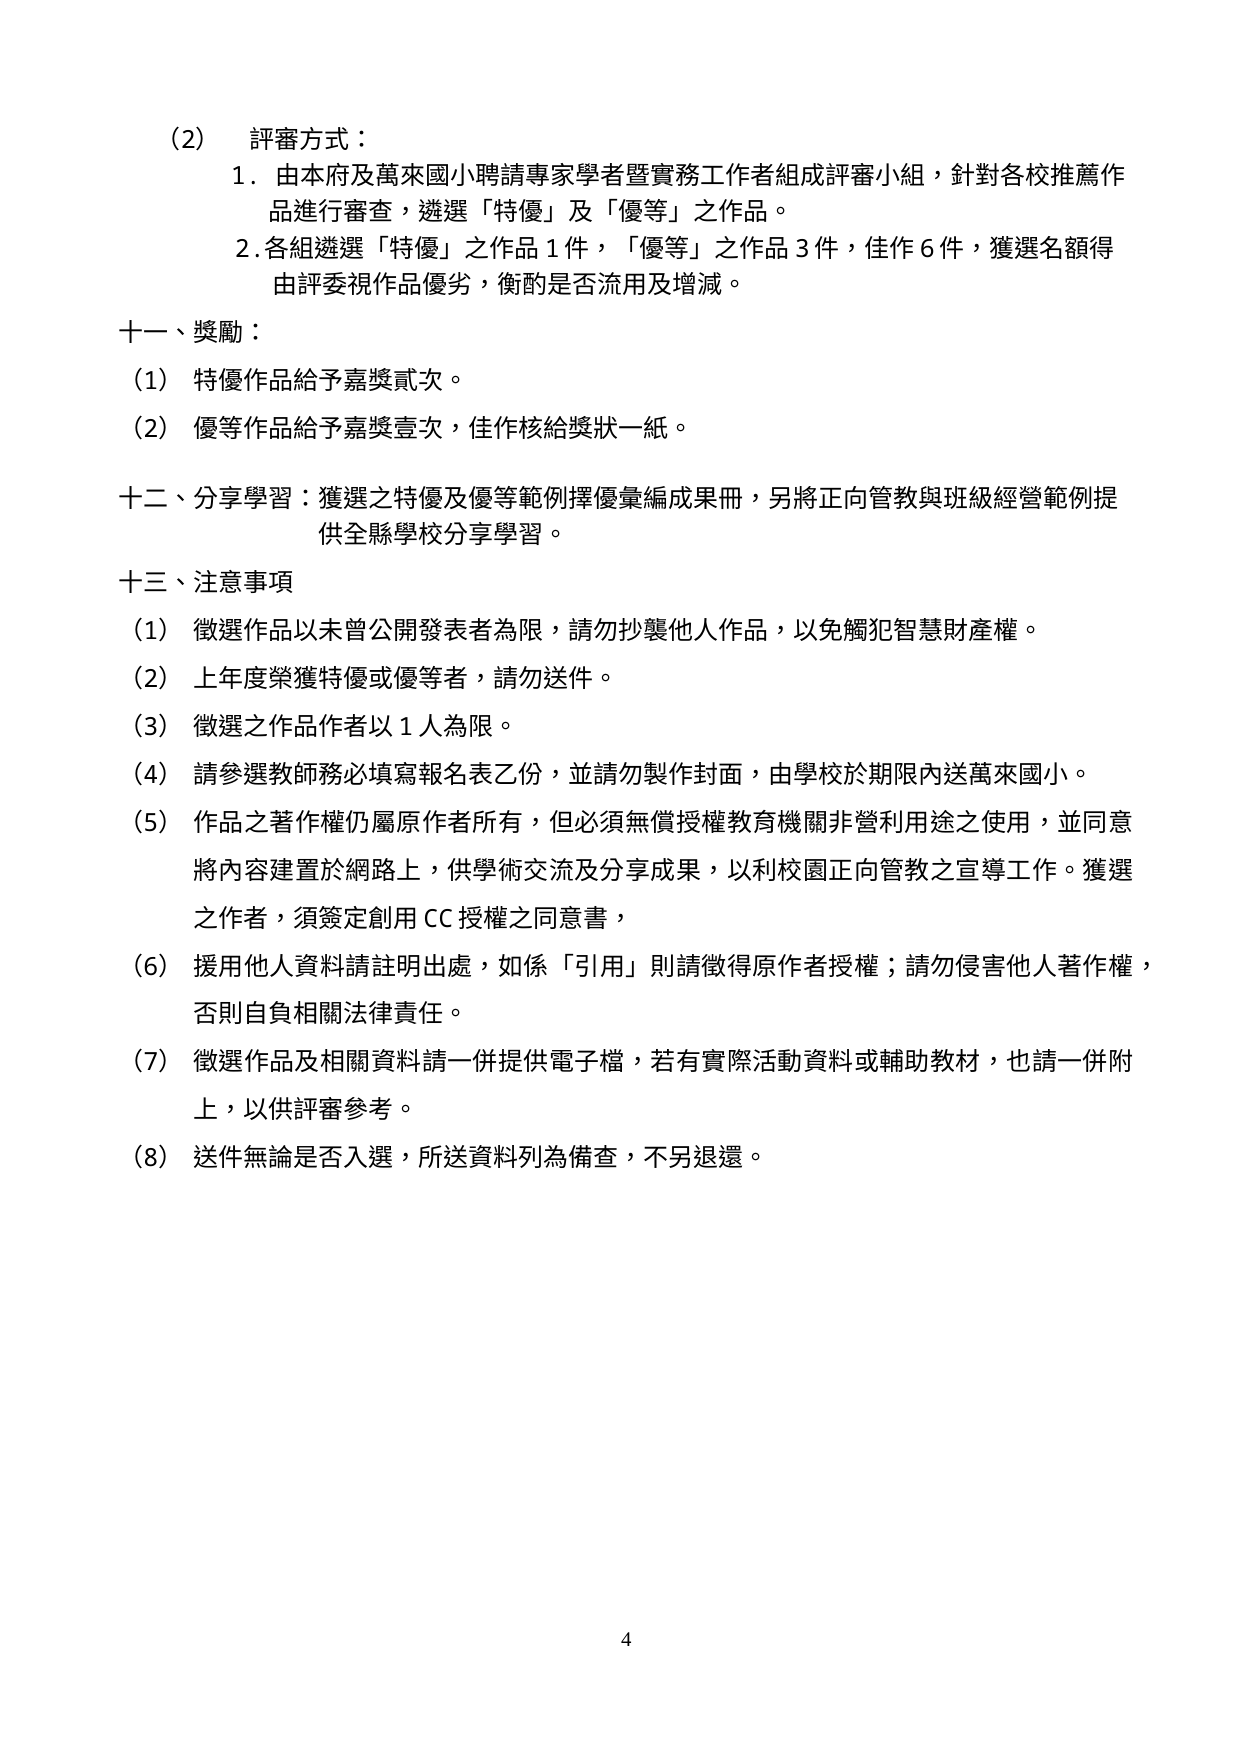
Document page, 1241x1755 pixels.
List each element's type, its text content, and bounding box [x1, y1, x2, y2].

list 援用他人資料請註明出處，如係「引用」則請徵得原作者授權；請勿侵害他人著作權，否則自負相關法律責任。 [118, 934, 1134, 1030]
list 優等作品給予嘉獎壹次，佳作核給獎狀一紙。 [118, 396, 1134, 444]
list 評審方式： [156, 108, 1134, 156]
list 徵選作品以未曾公開發表者為限，請勿抄襲他人作品，以免觸犯智慧財產權。 [118, 599, 1134, 647]
list 徵選作品及相關資料請一併提供電子檔，若有實際活動資料或輔助教材，也請一併附上，以供評審參考。 [118, 1030, 1134, 1126]
list 上年度榮獲特優或優等者，請勿送件。 [118, 647, 1134, 695]
list 送件無論是否入選，所送資料列為備查，不另退還。 [118, 1126, 1134, 1174]
text 十三、注意事項 [118, 551, 1134, 599]
text 1. 由本府及萬來國小聘請專家學者暨實務工作者組成評審小組，針對各校推薦作品進行審查，遴選「特優」及「優等」之作品。 [231, 156, 1134, 228]
list 請參選教師務必填寫報名表乙份，並請勿製作封面，由學校於期限內送萬來國小。 [118, 743, 1134, 791]
list 徵選之作品作者以1人為限。 [118, 695, 1134, 743]
list 特優作品給予嘉獎貳次。 [118, 348, 1134, 396]
list 作品之著作權仍屬原作者所有，但必須無償授權教育機關非營利用途之使用，並同意將內容建置於網路上，供學術交流及分享成果，以利校園正向管教之宣導工作。獲選之作者，須簽定創用CC授權之同意書， [118, 791, 1134, 934]
text 十二、分享學習：獲選之特優及優等範例擇優彙編成果冊，另將正向管教與班級經營範例提供全縣學校分享學習。 [118, 478, 1134, 551]
text 十一、獎勵： [118, 301, 1134, 348]
text 2.各組遴選「特優」之作品1件，「優等」之作品3件，佳作6件，獲選名額得由評委視作品優劣，衡酌是否流用及增減。 [234, 228, 1134, 301]
